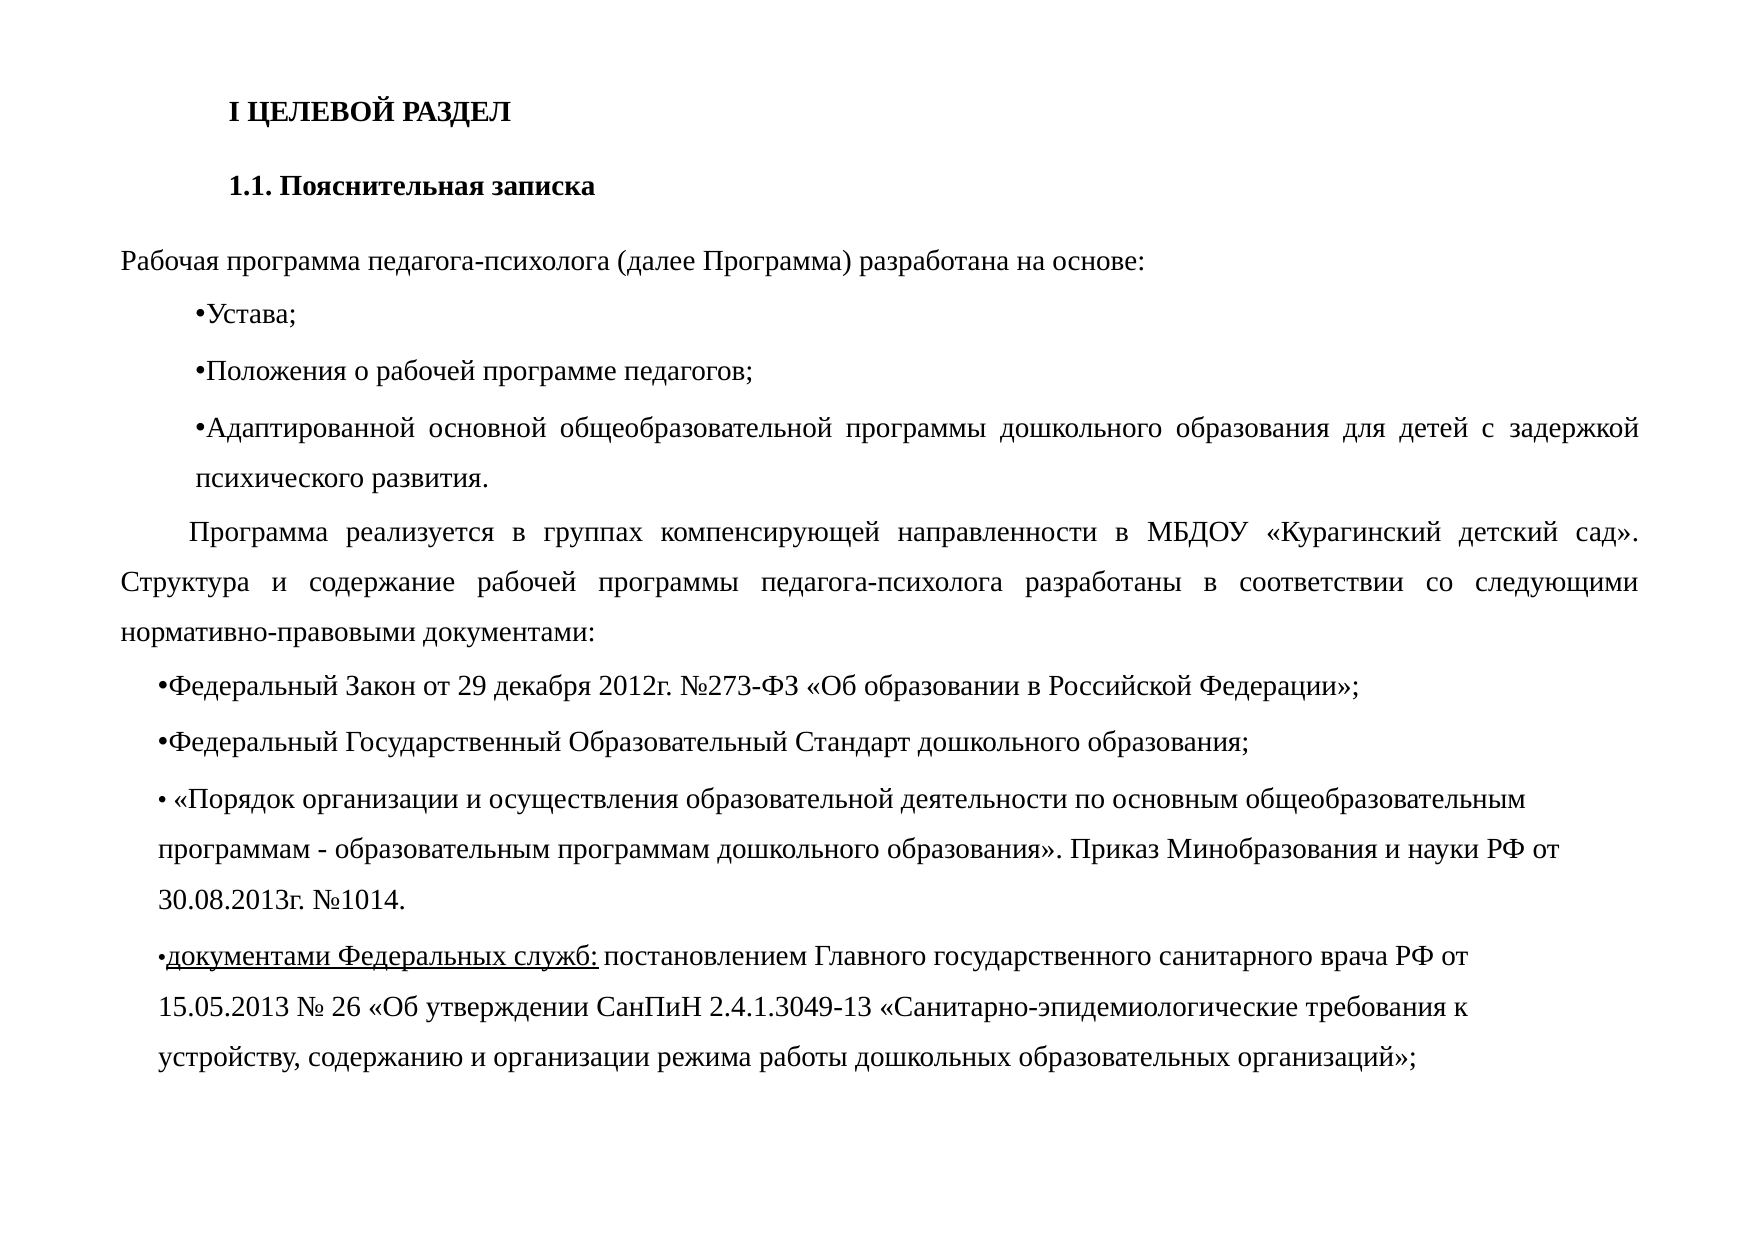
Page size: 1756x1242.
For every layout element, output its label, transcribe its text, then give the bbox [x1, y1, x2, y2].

list Федеральный Закон от 29 декабря 2012г. №273-ФЗ «Об образовании в Российской Федерации»; [158, 668, 1639, 701]
list Федеральный Государственный Образовательный Стандарт дошкольного образования; [158, 724, 1639, 758]
list «Порядок организации и осуществления образовательной деятельности по основным общеобразовательным программам - образовательным программам дошкольного образования». Приказ Минобразования и науки РФ от 30.08.2013г. №1014. [158, 781, 1639, 915]
list Положения о рабочей программе педагогов; [195, 353, 1639, 387]
list документами Федеральных служб: постановлением Главного государственного санитарного врача РФ от 15.05.2013 № 26 «Об утверждении СанПиН 2.4.1.3049-13 «Санитарно-эпидемиологические требования к устройству, содержанию и организации режима работы дошкольных образовательных организаций»; [158, 938, 1594, 1072]
list 1.1. Пояснительная записка [199, 168, 1639, 202]
list Адаптированной основной общеобразовательной программы дошкольного образования для детей с задержкой психического развития. [195, 410, 1639, 494]
text Программа реализуется в группах компенсирующей направленности в МБДОУ «Курагинский детский сад». Структура и содержание рабочей программы педагога-психолога разработаны в соответствии со следующими нормативно-правовыми документами: [120, 514, 1639, 648]
list Рабочая программа педагога-психолога (далее Программа) разработана на основе: [120, 243, 1639, 277]
list Устава; [195, 297, 1639, 330]
list I ЦЕЛЕВОЙ РАЗДЕЛ [199, 94, 1639, 127]
